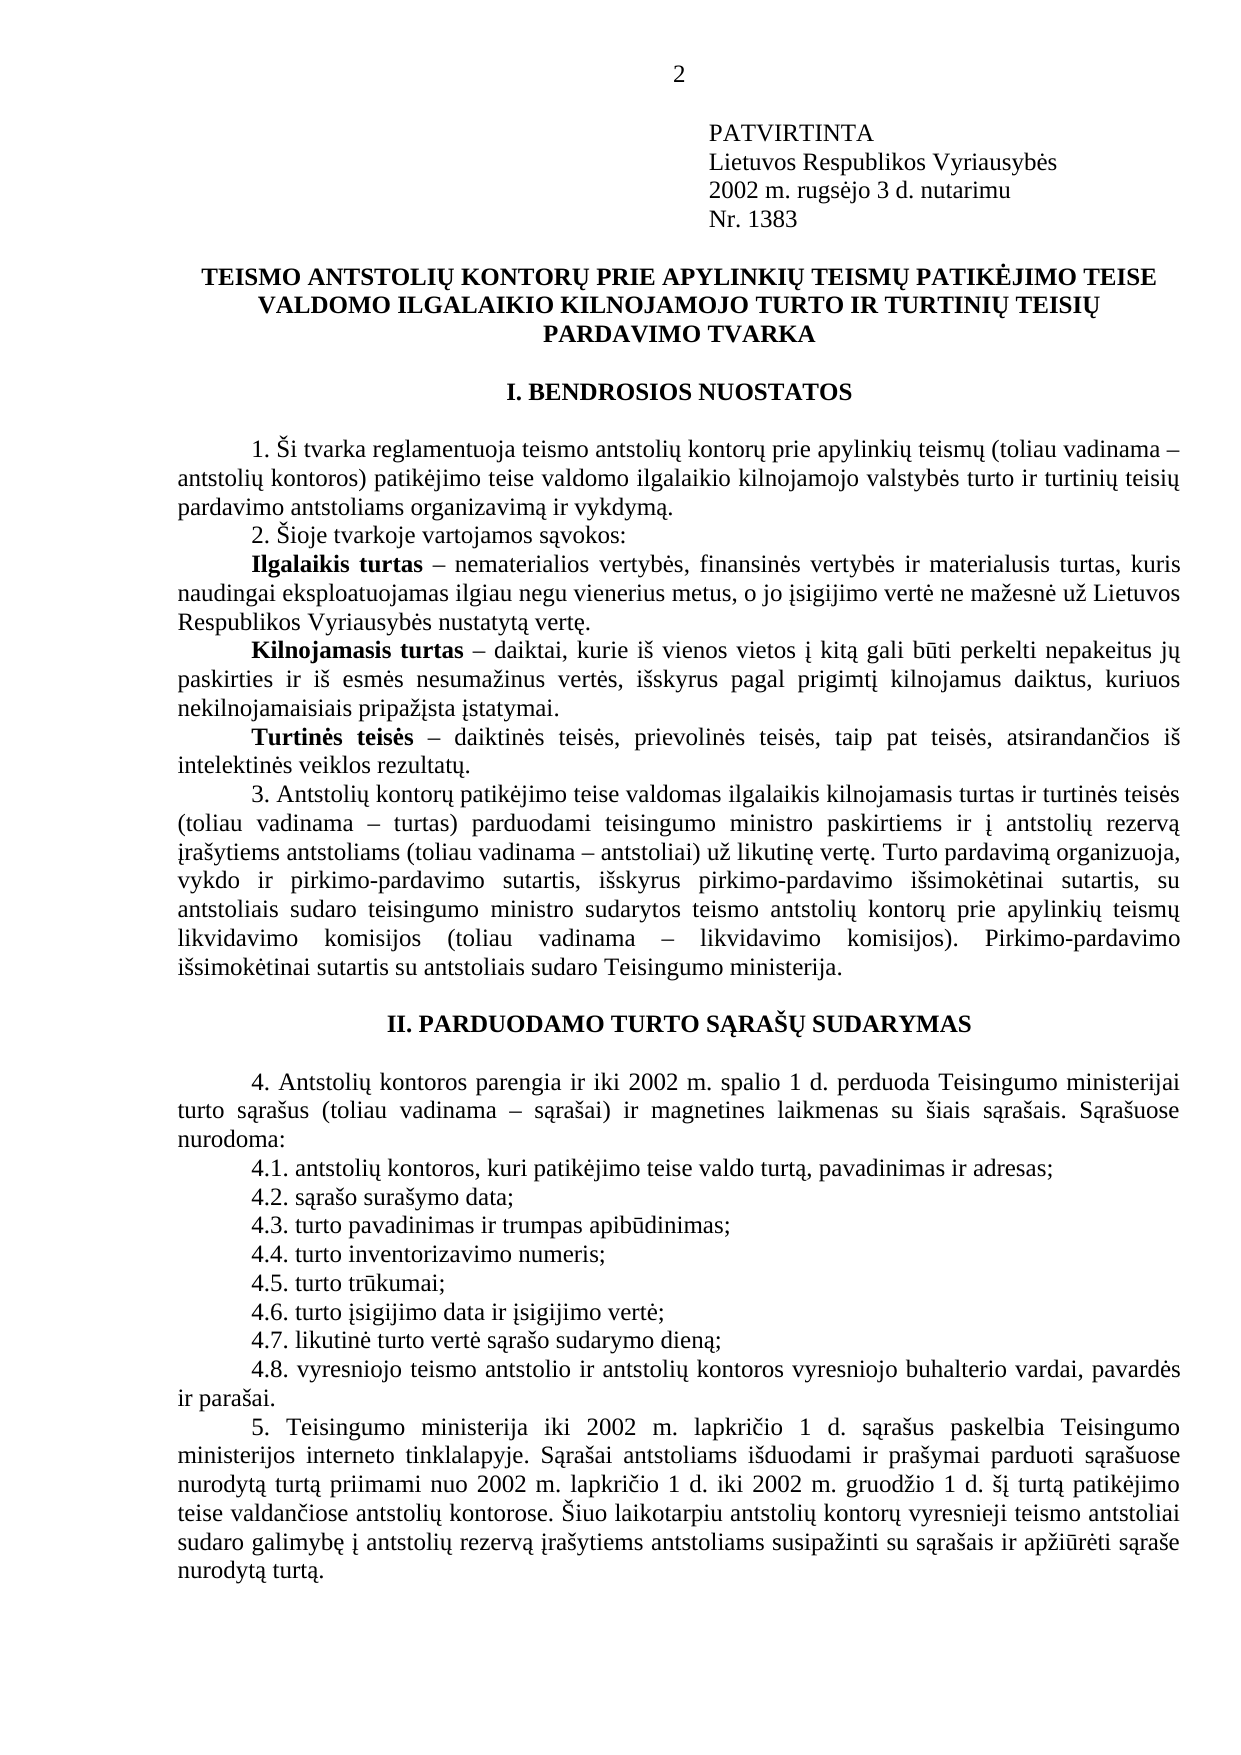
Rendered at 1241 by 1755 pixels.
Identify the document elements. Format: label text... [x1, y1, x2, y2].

text 4.1. antstolių kontoros, kuri patikėjimo teise valdo turtą, pavadinimas ir adresas; [177, 1153, 1181, 1182]
text 2002 m. rugsėjo 3 d. nutarimu [177, 176, 1181, 204]
text I. BENDROSIOS NUOSTATOS [177, 377, 1181, 406]
text Ilgalaikis turtas – nematerialios vertybės, finansinės vertybės ir materialusis turtas, kuris naudingai eksploatuojamas ilgiau negu vienerius metus, o jo įsigijimo vertė ne mažesnė už Lietuvos Respublikos Vyriausybės nustatytą vertę. [177, 549, 1181, 636]
text 4. Antstolių kontoros parengia ir iki 2002 m. spalio 1 d. perduoda Teisingumo ministerijai turto sąrašus (toliau vadinama – sąrašai) ir magnetines laikmenas su šiais sąrašais. Sąrašuose nurodoma: [177, 1067, 1181, 1153]
text Kilnojamasis turtas – daiktai, kurie iš vienos vietos į kitą gali būti perkelti nepakeitus jų paskirties ir iš esmės nesumažinus vertės, išskyrus pagal prigimtį kilnojamus daiktus, kuriuos nekilnojamaisiais pripažįsta įstatymai. [177, 636, 1181, 722]
text 4.8. vyresniojo teismo antstolio ir antstolių kontoros vyresniojo buhalterio vardai, pavardės ir parašai. [177, 1354, 1181, 1412]
text 3. Antstolių kontorų patikėjimo teise valdomas ilgalaikis kilnojamasis turtas ir turtinės teisės (toliau vadinama – turtas) parduodami teisingumo ministro paskirtiems ir į antstolių rezervą įrašytiems antstoliams (toliau vadinama – antstoliai) už likutinę vertę. Turto pardavimą organizuoja, vykdo ir pirkimo-pardavimo sutartis, išskyrus pirkimo-pardavimo išsimokėtinai sutartis, su antstoliais sudaro teisingumo ministro sudarytos teismo antstolių kontorų prie apylinkių teismų likvidavimo komisijos (toliau vadinama – likvidavimo komisijos). Pirkimo-pardavimo išsimokėtinai sutartis su antstoliais sudaro Teisingumo ministerija. [177, 779, 1181, 981]
text 5. Teisingumo ministerija iki 2002 m. lapkričio 1 d. sąrašus paskelbia Teisingumo ministerijos interneto tinklalapyje. Sąrašai antstoliams išduodami ir prašymai parduoti sąrašuose nurodytą turtą priimami nuo 2002 m. lapkričio 1 d. iki 2002 m. gruodžio 1 d. šį turtą patikėjimo teise valdančiose antstolių kontorose. Šiuo laikotarpiu antstolių kontorų vyresnieji teismo antstoliai sudaro galimybę į antstolių rezervą įrašytiems antstoliams susipažinti su sąrašais ir apžiūrėti sąraše nurodytą turtą. [177, 1412, 1181, 1584]
text Lietuvos Respublikos Vyriausybės [177, 147, 1181, 176]
text 2. Šioje tvarkoje vartojamos sąvokos: [177, 521, 1181, 549]
text 4.4. turto inventorizavimo numeris; [177, 1239, 1181, 1268]
text Turtinės teisės – daiktinės teisės, prievolinės teisės, taip pat teisės, atsirandančios iš intelektinės veiklos rezultatų. [177, 722, 1181, 779]
text 4.6. turto įsigijimo data ir įsigijimo vertė; [177, 1297, 1181, 1326]
text II. PARDUODAMO TURTO SĄRAŠŲ SUDARYMAS [177, 1009, 1181, 1038]
text 4.5. turto trūkumai; [177, 1268, 1181, 1297]
text 4.2. sąrašo surašymo data; [177, 1182, 1181, 1211]
text 4.3. turto pavadinimas ir trumpas apibūdinimas; [177, 1211, 1181, 1239]
text PATVIRTINTA [177, 118, 1181, 147]
text Nr. 1383 [177, 204, 1181, 233]
text 1. Ši tvarka reglamentuoja teismo antstolių kontorų prie apylinkių teismų (toliau vadinama – antstolių kontoros) patikėjimo teise valdomo ilgalaikio kilnojamojo valstybės turto ir turtinių teisių pardavimo antstoliams organizavimą ir vykdymą. [177, 434, 1181, 521]
text TEISMO ANTSTOLIŲ KONTORŲ PRIE APYLINKIŲ TEISMŲ PATIKĖJIMO TEISE VALDOMO ILGALAIKIO KILNOJAMOJO TURTO IR TURTINIŲ TEISIŲ PARDAVIMO TVARKA [177, 262, 1181, 348]
text 4.7. likutinė turto vertė sąrašo sudarymo dieną; [177, 1326, 1181, 1354]
